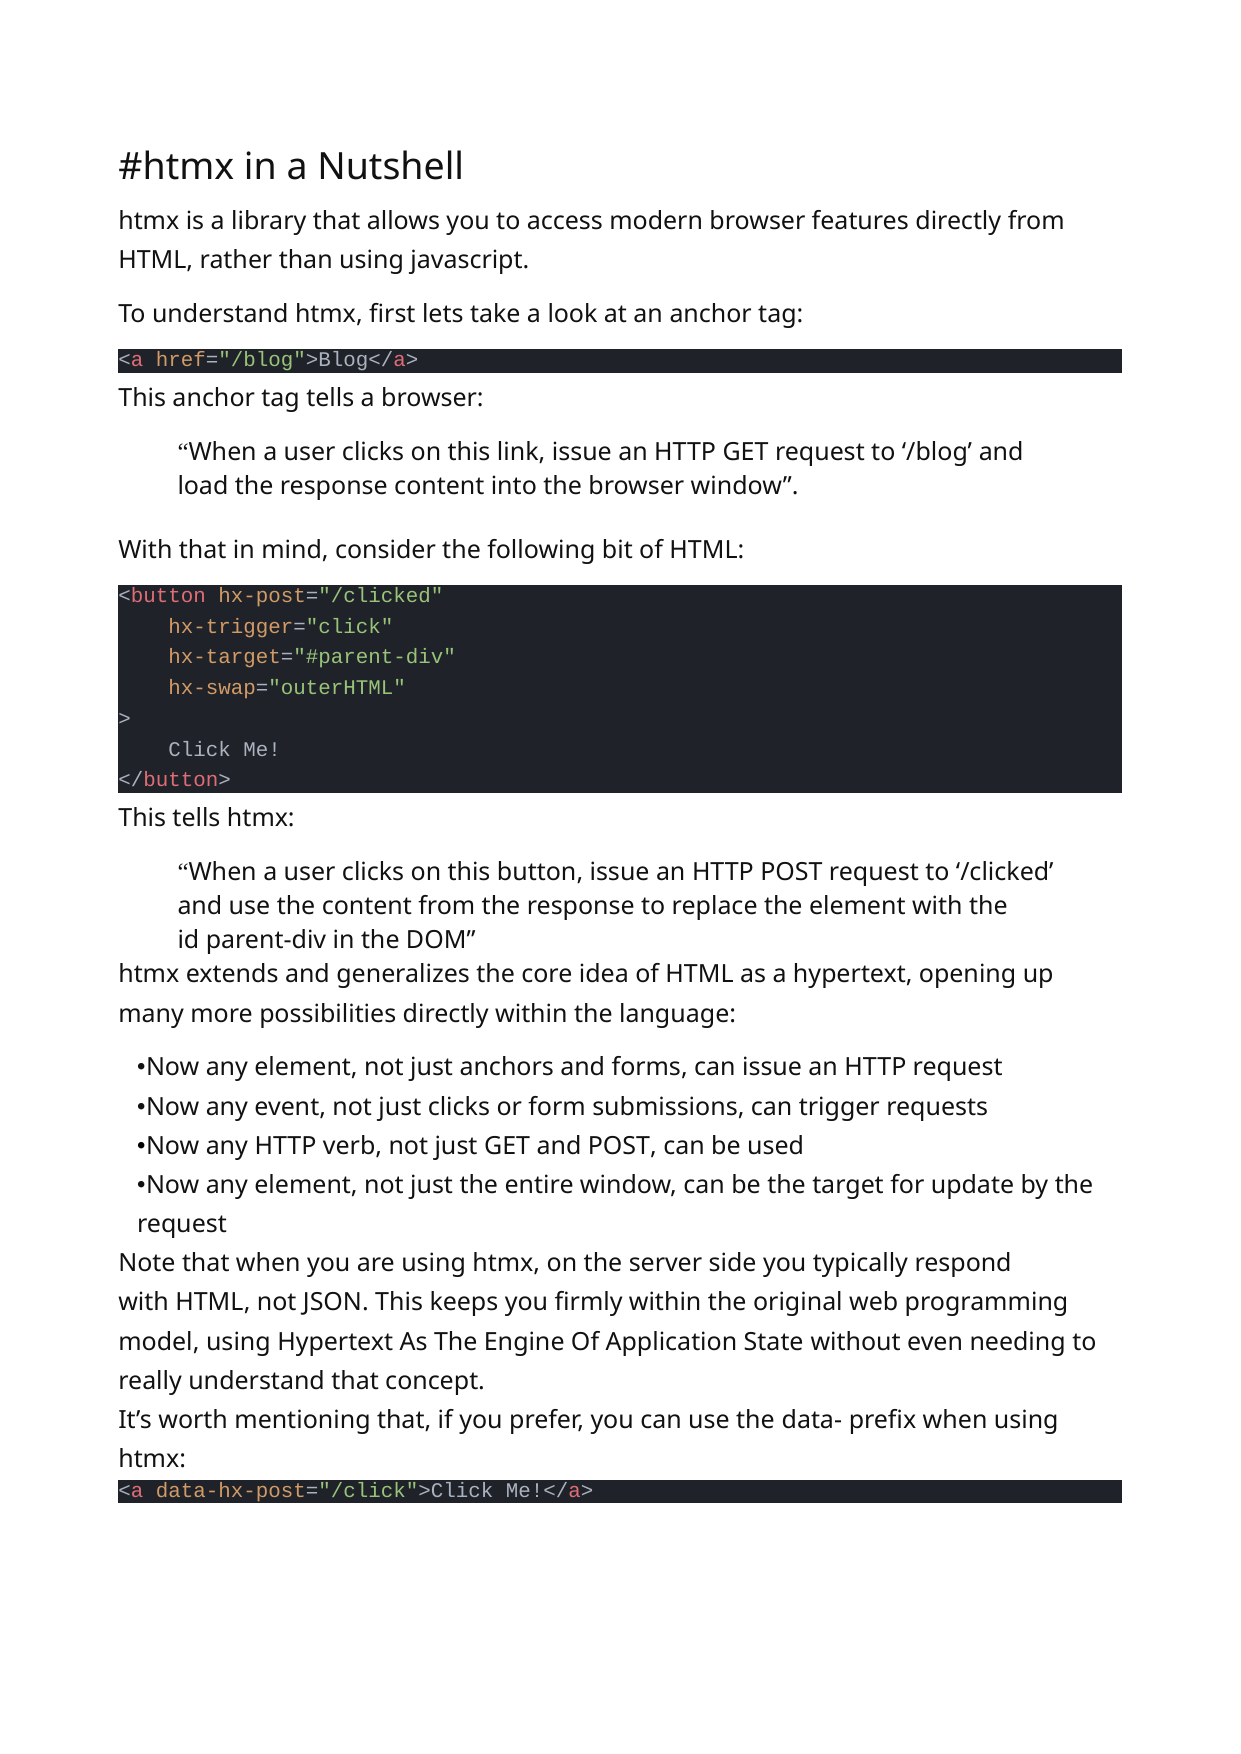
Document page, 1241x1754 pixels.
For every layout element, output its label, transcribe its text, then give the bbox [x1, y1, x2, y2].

list Now any element, not just anchors and forms, can issue an HTTP request [118, 1049, 1122, 1083]
text hx-swap="outerHTML" [118, 677, 1122, 701]
text “When a user clicks on this link, issue an HTTP GET request to ‘/blog’ and load the response content into the browser window”. [177, 434, 1063, 502]
text > [118, 708, 1122, 732]
text <a href="/blog">Blog</a> [118, 349, 1122, 373]
list Now any element, not just the entire window, can be the target for update by the request [118, 1166, 1122, 1240]
text </button> [118, 769, 1122, 793]
text hx-trigger="click" [118, 616, 1122, 639]
list Now any HTTP verb, not just GET and POST, can be used [118, 1127, 1122, 1161]
text Note that when you are using htmx, on the server side you typically respond with HTML, not JSON. This keeps you firmly within the original web programming model, using Hypertext As The Engine Of Application State without even needing to really understand that concept. [118, 1245, 1122, 1396]
text htmx extends and generalizes the core idea of HTML as a hypertext, opening up many more possibilities directly within the language: [118, 956, 1122, 1029]
text <button hx-post="/clicked" [118, 585, 1122, 609]
text Click Me! [118, 739, 1122, 762]
text To understand htmx, first lets take a look at an anchor tag: [118, 295, 1122, 329]
text It’s worth mentioning that, if you prefer, you can use the data- prefix when using htmx: [118, 1401, 1122, 1475]
text hx-target="#parent-div" [118, 646, 1122, 670]
text With that in mind, consider the following bit of HTML: [118, 531, 1122, 565]
text This tells htmx: [118, 800, 1122, 834]
text This anchor tag tells a browser: [118, 380, 1122, 414]
text <a data-hx-post="/click">Click Me!</a> [118, 1480, 1122, 1503]
subtitle #htmx in a Nutshell [118, 139, 1122, 190]
text htmx is a library that allows you to access modern browser features directly from HTML, rather than using javascript. [118, 202, 1122, 276]
text “When a user clicks on this button, issue an HTTP POST request to ‘/clicked’ and use the content from the response to replace the element with the id parent-div in the DOM” [177, 854, 1063, 956]
list Now any event, not just clicks or form submissions, can trigger requests [118, 1088, 1122, 1122]
